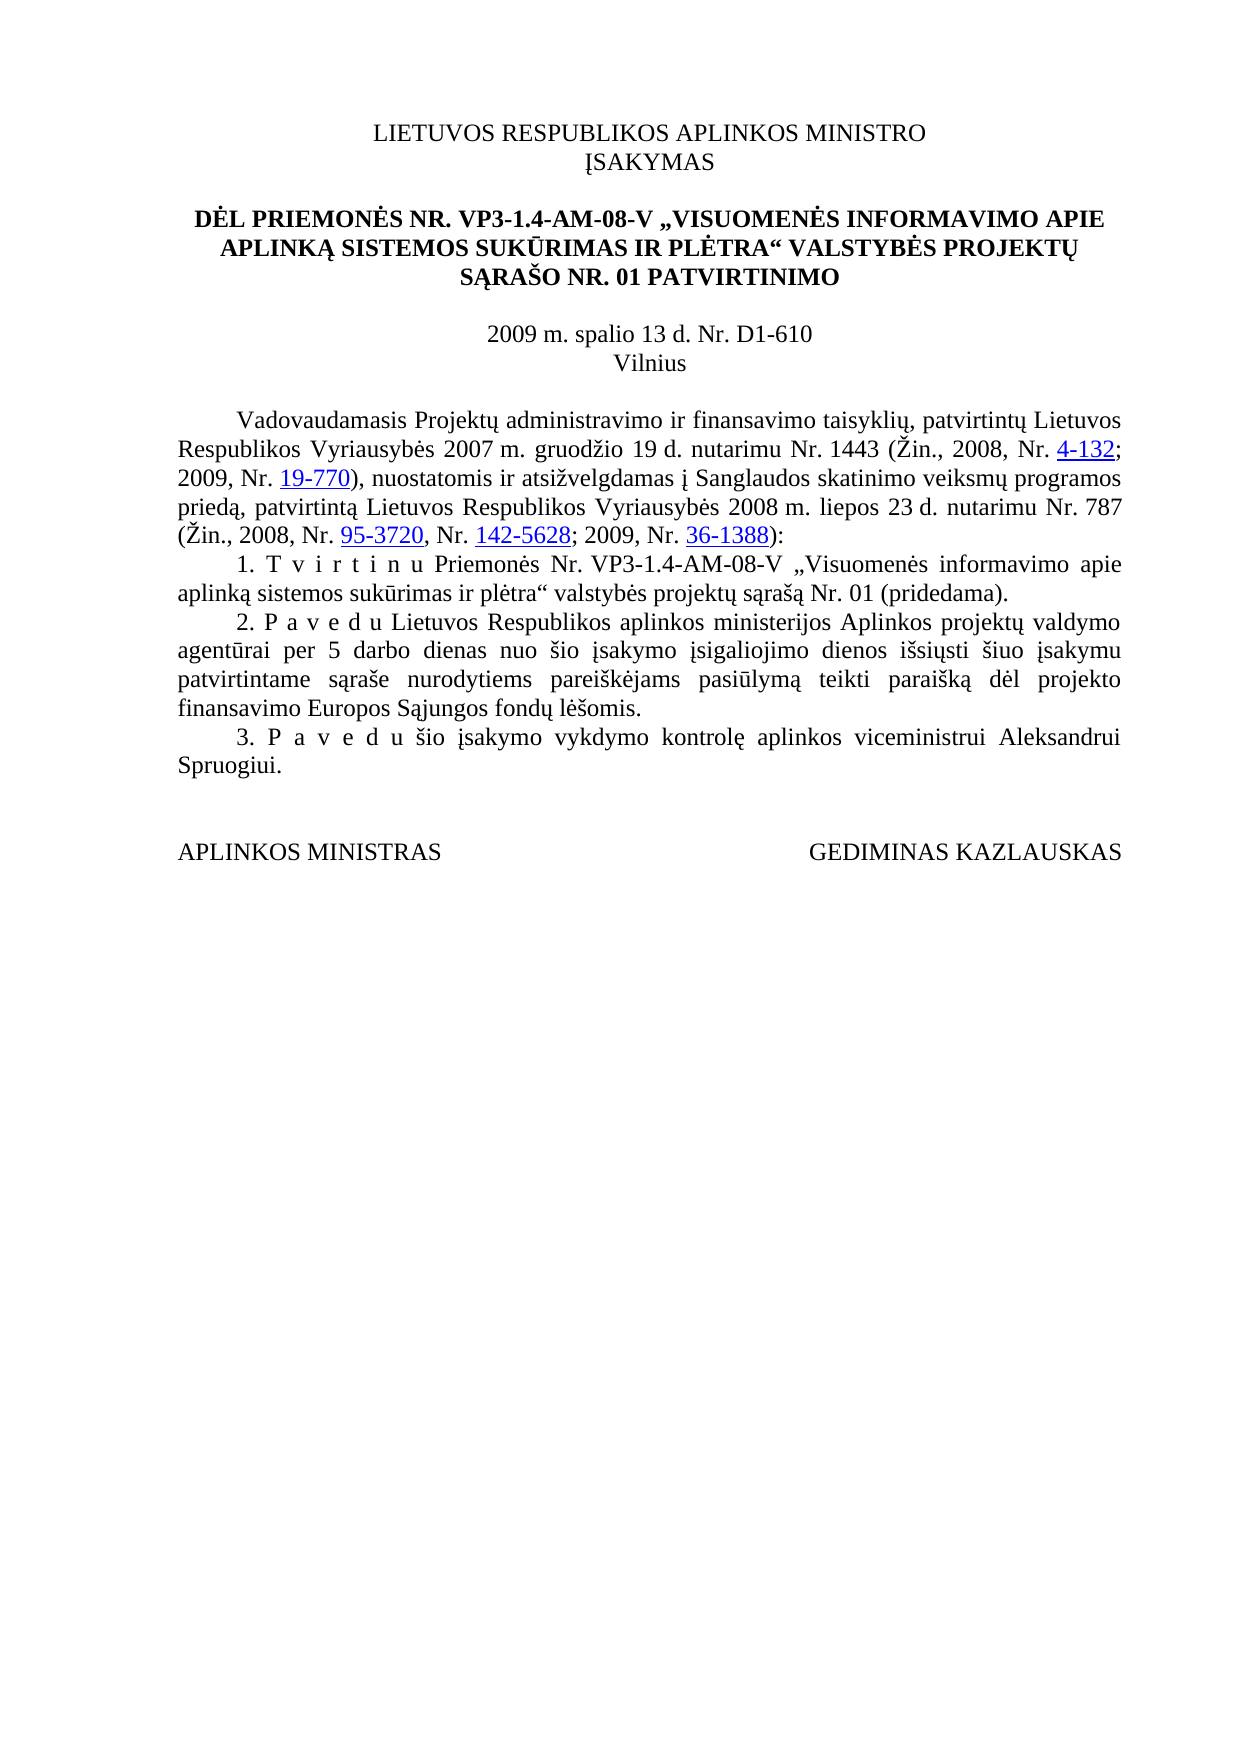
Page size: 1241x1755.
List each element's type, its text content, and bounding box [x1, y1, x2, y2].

text 1. T v i r t i n u Priemonės Nr. VP3-1.4-AM-08-V „Visuomenės informavimo apie aplinką sistemos sukūrimas ir plėtra“ valstybės projektų sąrašą Nr. 01 (pridedama). [177, 549, 1122, 607]
text DĖL PRIEMONĖS Nr. VP3-1.4-AM-08-V „VISUOMENĖS INFORMAVIMO APIE APLINKĄ SISTEMOS SUKŪRIMAS IR PLĖTRA“ VALSTYBĖS PROJEKTŲ SĄRAŠO Nr. 01 PATVIRTINIMO [177, 204, 1122, 291]
text Vadovaudamasis Projektų administravimo ir finansavimo taisyklių, patvirtintų Lietuvos Respublikos Vyriausybės 2007 m. gruodžio 19 d. nutarimu Nr. 1443 (Žin., 2008, Nr. 4-132; 2009, Nr. 19-770), nuostatomis ir atsižvelgdamas į Sanglaudos skatinimo veiksmų programos priedą, patvirtintą Lietuvos Respublikos Vyriausybės 2008 m. liepos 23 d. nutarimu Nr. 787 (Žin., 2008, Nr. 95-3720, Nr. 142-5628; 2009, Nr. 36-1388): [177, 406, 1122, 549]
text 2009 m. spalio 13 d. Nr. D1-610 [177, 319, 1122, 348]
text Aplinkos ministras Gediminas Kazlauskas [177, 837, 1122, 866]
text 2. P a v e d u Lietuvos Respublikos aplinkos ministerijos Aplinkos projektų valdymo agentūrai per 5 darbo dienas nuo šio įsakymo įsigaliojimo dienos išsiųsti šiuo įsakymu patvirtintame sąraše nurodytiems pareiškėjams pasiūlymą teikti paraišką dėl projekto finansavimo Europos Sąjungos fondų lėšomis. [177, 607, 1122, 722]
text LIETUVOS RESPUBLIKOS APLINKOS MINISTRO [177, 118, 1122, 147]
text ĮSAKYMAS [177, 147, 1122, 176]
text Vilnius [177, 348, 1122, 377]
text 3. P a v e d u šio įsakymo vykdymo kontrolę aplinkos viceministrui Aleksandrui Spruogiui. [177, 722, 1122, 779]
